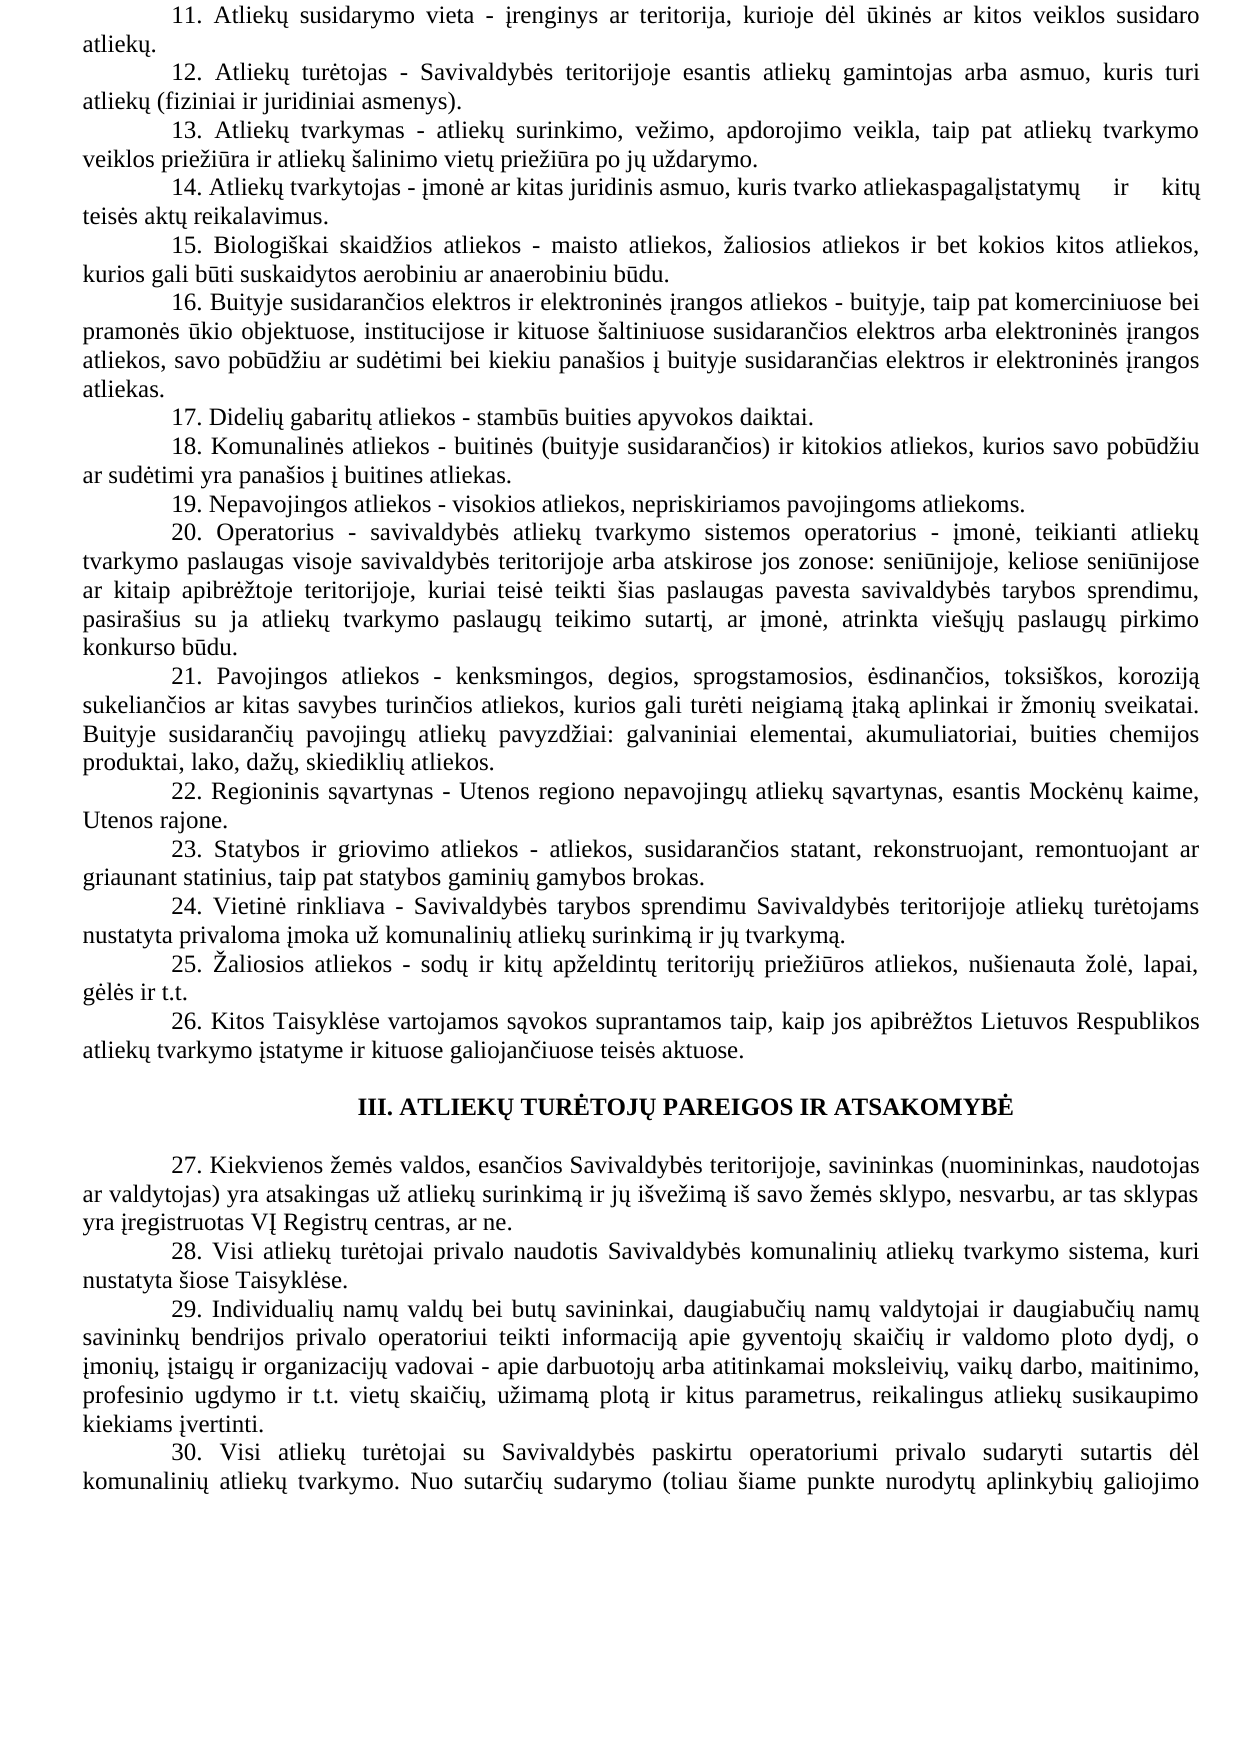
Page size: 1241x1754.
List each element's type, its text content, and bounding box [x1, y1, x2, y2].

text 21. Pavojingos atliekos - kenksmingos, degios, sprogstamosios, ėsdinančios, toksiškos, koroziją sukeliančios ar kitas savybes turinčios atliekos, kurios gali turėti neigiamą įtaką aplinkai ir žmonių sveikatai. Buityje susidarančių pavojingų atliekų pavyzdžiai: galvaniniai elementai, akumuliatoriai, buities chemijos produktai, lako, dažų, skiediklių atliekos. [82, 661, 1201, 776]
text 28. Visi atliekų turėtojai privalo naudotis Savivaldybės komunalinių atliekų tvarkymo sistema, kuri nustatyta šiose Taisyklėse. [82, 1236, 1201, 1294]
text 13. Atliekų tvarkymas - atliekų surinkimo, vežimo, apdorojimo veikla, taip pat atliekų tvarkymo veiklos priežiūra ir atliekų šalinimo vietų priežiūra po jų uždarymo. [82, 115, 1201, 172]
text 17. Didelių gabaritų atliekos - stambūs buities apyvokos daiktai. [82, 402, 1201, 431]
text 24. Vietinė rinkliava - Savivaldybės tarybos sprendimu Savivaldybės teritorijoje atliekų turėtojams nustatyta privaloma įmoka už komunalinių atliekų surinkimą ir jų tvarkymą. [82, 891, 1201, 949]
text 25. Žaliosios atliekos - sodų ir kitų apželdintų teritorijų priežiūros atliekos, nušienauta žolė, lapai, gėlės ir t.t. [82, 949, 1201, 1006]
text 29. Individualių namų valdų bei butų savininkai, daugiabučių namų valdytojai ir daugiabučių namų savininkų bendrijos privalo operatoriui teikti informaciją apie gyventojų skaičių ir valdomo ploto dydj, o įmonių, įstaigų ir organizacijų vadovai - apie darbuotojų arba atitinkamai moksleivių, vaikų darbo, maitinimo, profesinio ugdymo ir t.t. vietų skaičių, užimamą plotą ir kitus parametrus, reikalingus atliekų susikaupimo kiekiams įvertinti. [82, 1294, 1201, 1437]
text 11. Atliekų susidarymo vieta - įrenginys ar teritorija, kurioje dėl ūkinės ar kitos veiklos susidaro atliekų. [82, 0, 1201, 57]
text 14. Atliekų tvarkytojas - įmonė ar kitas juridinis asmuo, kuris tvarko atliekas pagal įstatymų ir kitų teisės aktų reikalavimus. [82, 172, 1201, 230]
text 22. Regioninis sąvartynas - Utenos regiono nepavojingų atliekų sąvartynas, esantis Mockėnų kaime, Utenos rajone. [82, 776, 1201, 834]
text 20. Operatorius - savivaldybės atliekų tvarkymo sistemos operatorius - įmonė, teikianti atliekų tvarkymo paslaugas visoje savivaldybės teritorijoje arba atskirose jos zonose: seniūnijoje, keliose seniūnijose ar kitaip apibrėžtoje teritorijoje, kuriai teisė teikti šias paslaugas pavesta savivaldybės tarybos sprendimu, pasirašius su ja atliekų tvarkymo paslaugų teikimo sutartį, ar įmonė, atrinkta viešųjų paslaugų pirkimo konkurso būdu. [82, 517, 1201, 661]
text III. ATLIEKŲ TURĖTOJŲ PAREIGOS IR ATSAKOMYBĖ [82, 1092, 1201, 1121]
text 26. Kitos Taisyklėse vartojamos sąvokos suprantamos taip, kaip jos apibrėžtos Lietuvos Respublikos atliekų tvarkymo įstatyme ir kituose galiojančiuose teisės aktuose. [82, 1006, 1201, 1064]
text 18. Komunalinės atliekos - buitinės (buityje susidarančios) ir kitokios atliekos, kurios savo pobūdžiu ar sudėtimi yra panašios į buitines atliekas. [82, 431, 1201, 489]
text 27. Kiekvienos žemės valdos, esančios Savivaldybės teritorijoje, savininkas (nuomininkas, naudotojas ar valdytojas) yra atsakingas už atliekų surinkimą ir jų išvežimą iš savo žemės sklypo, nesvarbu, ar tas sklypas yra įregistruotas VĮ Registrų centras, ar ne. [82, 1150, 1201, 1236]
text 16. Buityje susidarančios elektros ir elektroninės įrangos atliekos - buityje, taip pat komerciniuose bei pramonės ūkio objektuose, institucijose ir kituose šaltiniuose susidarančios elektros arba elektroninės įrangos atliekos, savo pobūdžiu ar sudėtimi bei kiekiu panašios į buityje susidarančias elektros ir elektroninės įrangos atliekas. [82, 287, 1201, 402]
text 23. Statybos ir griovimo atliekos - atliekos, susidarančios statant, rekonstruojant, remontuojant ar griaunant statinius, taip pat statybos gaminių gamybos brokas. [82, 834, 1201, 891]
text 19. Nepavojingos atliekos - visokios atliekos, nepriskiriamos pavojingoms atliekoms. [82, 489, 1201, 517]
text 12. Atliekų turėtojas - Savivaldybės teritorijoje esantis atliekų gamintojas arba asmuo, kuris turi atliekų (fiziniai ir juridiniai asmenys). [82, 57, 1201, 115]
text 30. Visi atliekų turėtojai su Savivaldybės paskirtu operatoriumi privalo sudaryti sutartis dėl komunalinių atliekų tvarkymo. Nuo sutarčių sudarymo (toliau šiame punkte nurodytų aplinkybių galiojimo [82, 1437, 1201, 1495]
text 15. Biologiškai skaidžios atliekos - maisto atliekos, žaliosios atliekos ir bet kokios kitos atliekos, kurios gali būti suskaidytos aerobiniu ar anaerobiniu būdu. [82, 230, 1201, 287]
